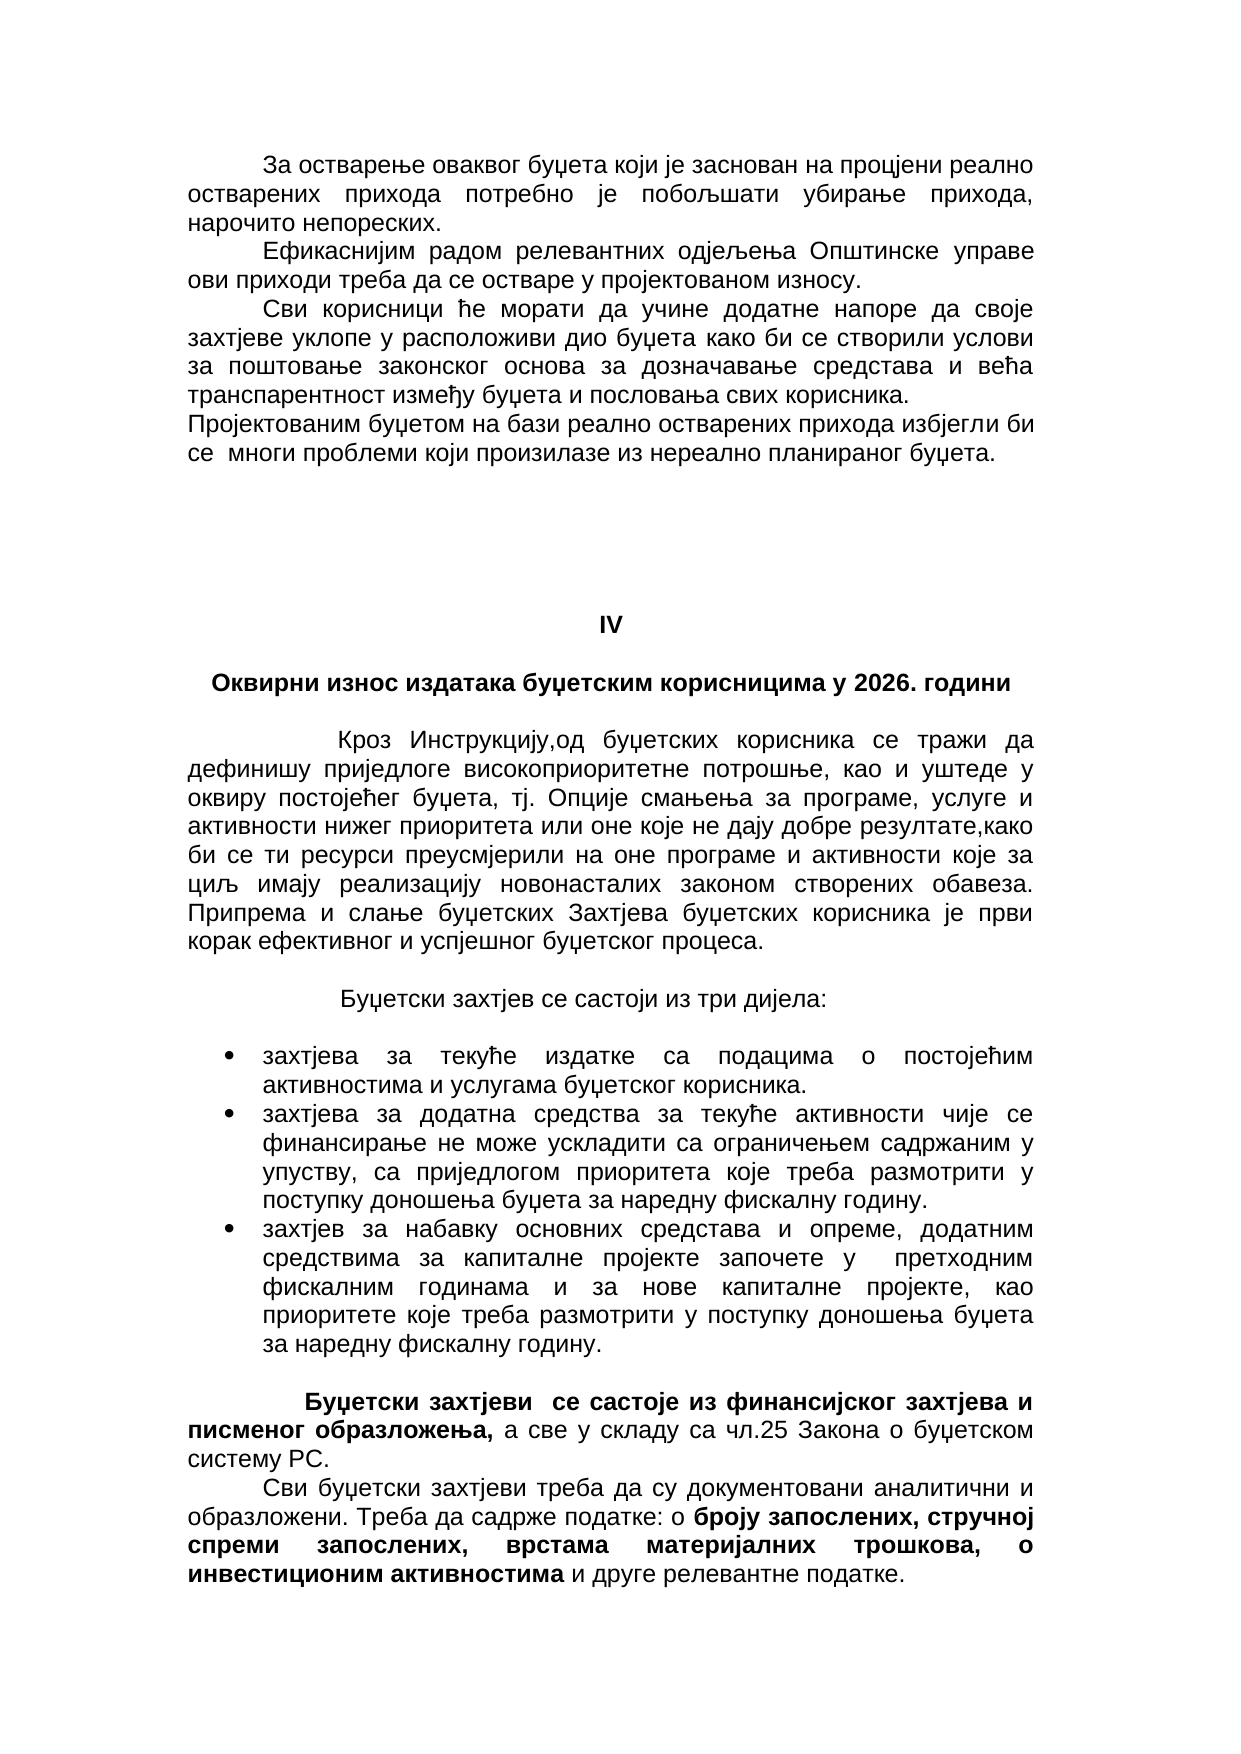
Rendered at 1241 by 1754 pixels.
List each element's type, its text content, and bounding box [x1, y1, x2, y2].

text За остварење оваквог буџета који је заснован на процјени реално остварених прихода потребно је побољшати убирање прихода, нарочито непореских. [187, 150, 1034, 236]
text Сви буџетски захтјеви треба да су документовани аналитични и образложени. Треба да садрже податке: о броју запослених, стручној спреми запослених, врстама материјалних трошкова, о инвестиционим активностима и друге релевантне податке. [187, 1473, 1034, 1588]
text IV [187, 610, 1034, 639]
text Сви корисници ће морати да учине додатне напоре да своје захтјеве уклопе у расположиви дио буџета како би се створили услови за поштовање законског основа за дозначавање средстава и већа транспарентност између буџета и пословања свих корисника. [187, 294, 1034, 409]
text Пројектованим буџетом на бази реално остварених прихода избјегли би се многи проблеми који произилазе из нереално планираног буџета. [187, 409, 1034, 466]
text Оквирни износ издатака буџетским корисницима у 2026. години [187, 667, 1034, 696]
list захтјева за текуће издатке са подацима о постојећим активностима и услугама буџетског корисника. [225, 1041, 1034, 1099]
text Кроз Инструкцију,од буџетских корисника се тражи да дефинишу приједлоге високоприоритетне потрошње, као и уштеде у оквиру постојећег буџета, тј. Опције смањења за програме, услуге и активности нижег приоритета или оне које не дају добре резултате,како би се ти ресурси преусмјерили на оне програме и активности које за циљ имају реализацију новонасталих законом створених обавеза. Припрема и слање буџетских Захтјева буџетских корисника је први корак ефективног и успјешног буџетског процеса. [187, 725, 1034, 955]
text Буџетски захтјеви се састоје из финансијског захтјева и писменог образложења, а све у складу са чл.25 Закона о буџетском систему РС. [187, 1387, 1034, 1473]
list захтјева за додатна средства за текуће активности чије се финансирање не може ускладити са ограничењем садржаним у упуству, са приједлогом приоритета које треба размотрити у поступку доношења буџета за наредну фискалну годину. [225, 1099, 1034, 1214]
text Буџетски захтјев се састоји из три дијела: [187, 984, 1034, 1012]
list захтјев за набавку основних средстава и опреме, додатним средствима за капиталне пројекте започете у претходним фискалним годинама и за нове капиталне пројекте, као приоритете које треба размотрити у поступку доношења буџета за наредну фискалну годину. [225, 1214, 1034, 1358]
text Ефикаснијим радом релевантних одјељења Општинске управе ови приходи треба да се остваре у пројектованом износу. [187, 236, 1034, 294]
